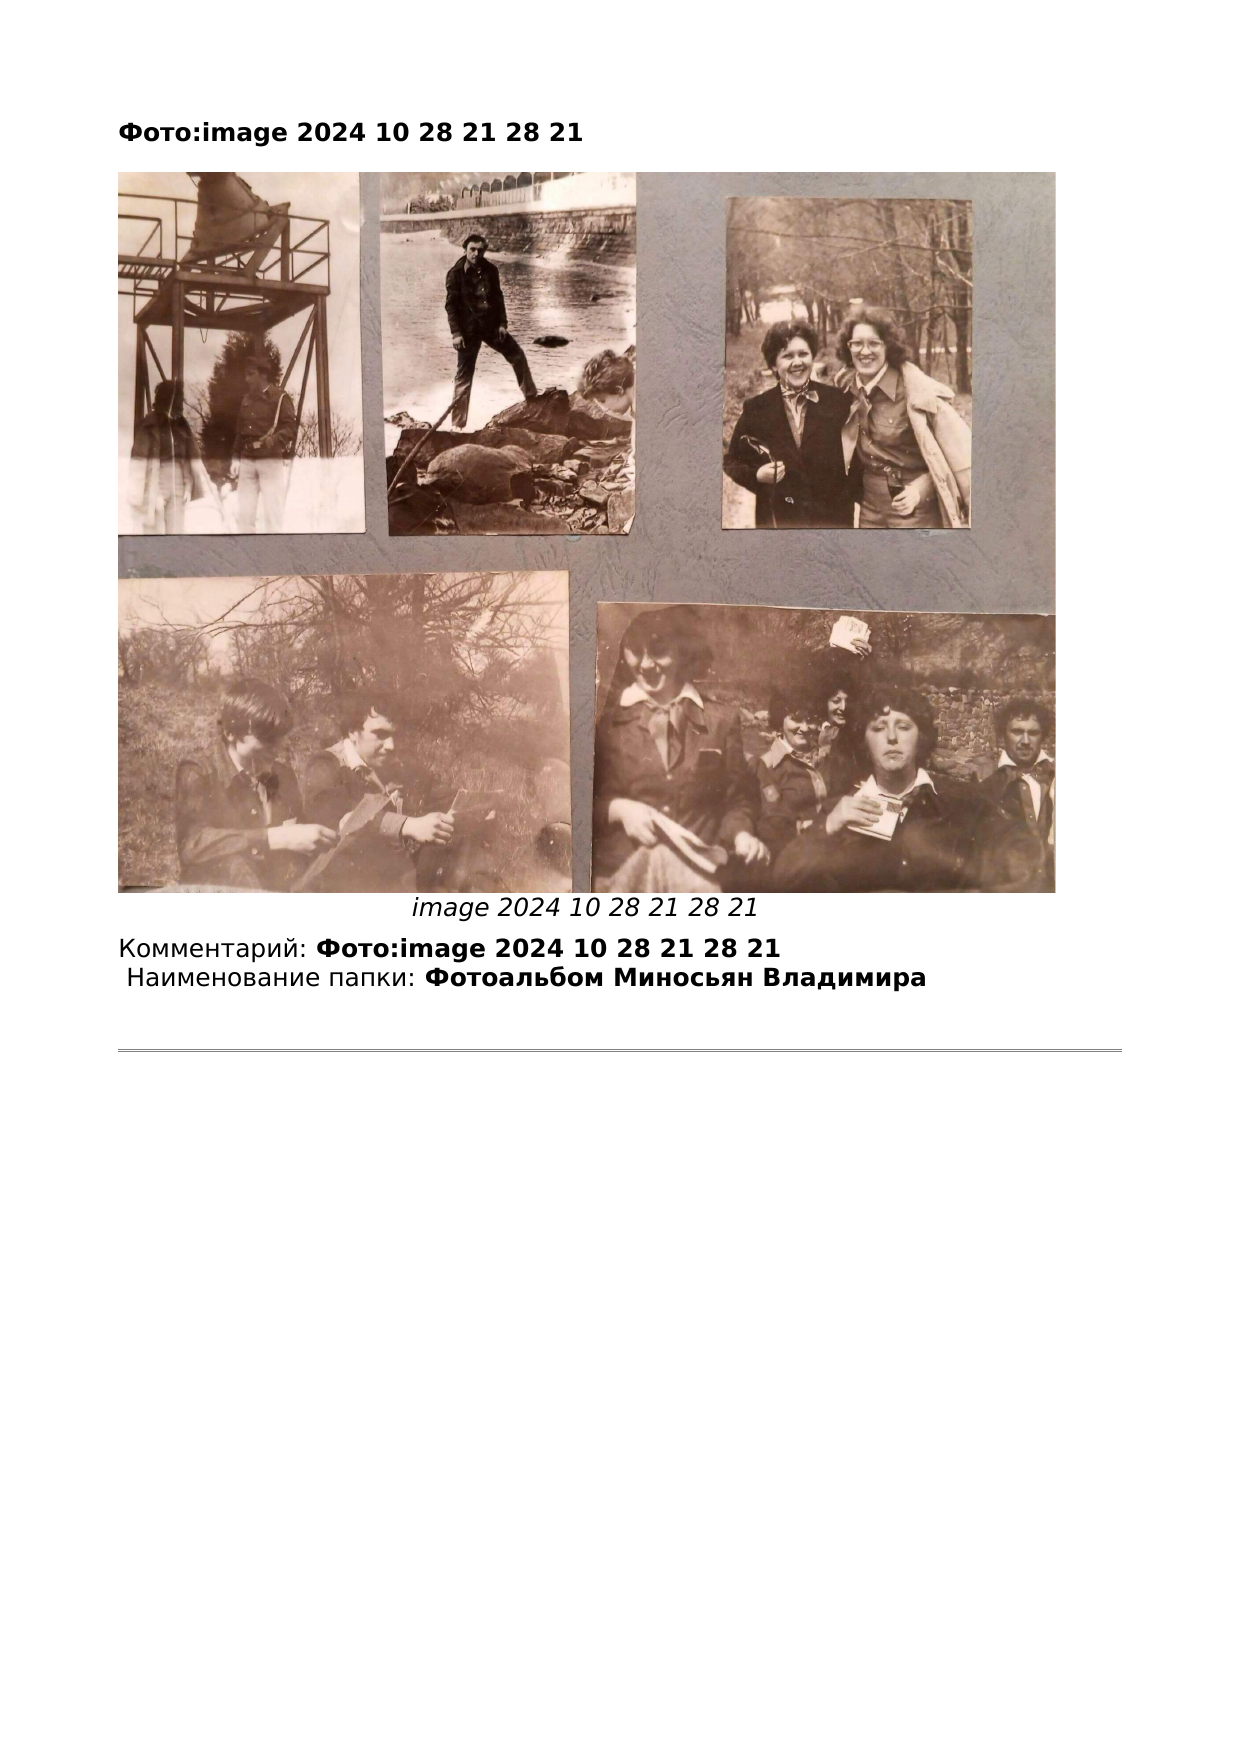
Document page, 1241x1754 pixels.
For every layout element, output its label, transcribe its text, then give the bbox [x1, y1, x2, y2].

text Комментарий: Фото:image 2024 10 28 21 28 21 Наименование папки: Фотоальбом Миносьян Владимира [118, 934, 1122, 1022]
text image 2024 10 28 21 28 21 [118, 893, 1056, 922]
subtitle Фото:image 2024 10 28 21 28 21 [118, 118, 1122, 147]
picture [118, 172, 1056, 893]
